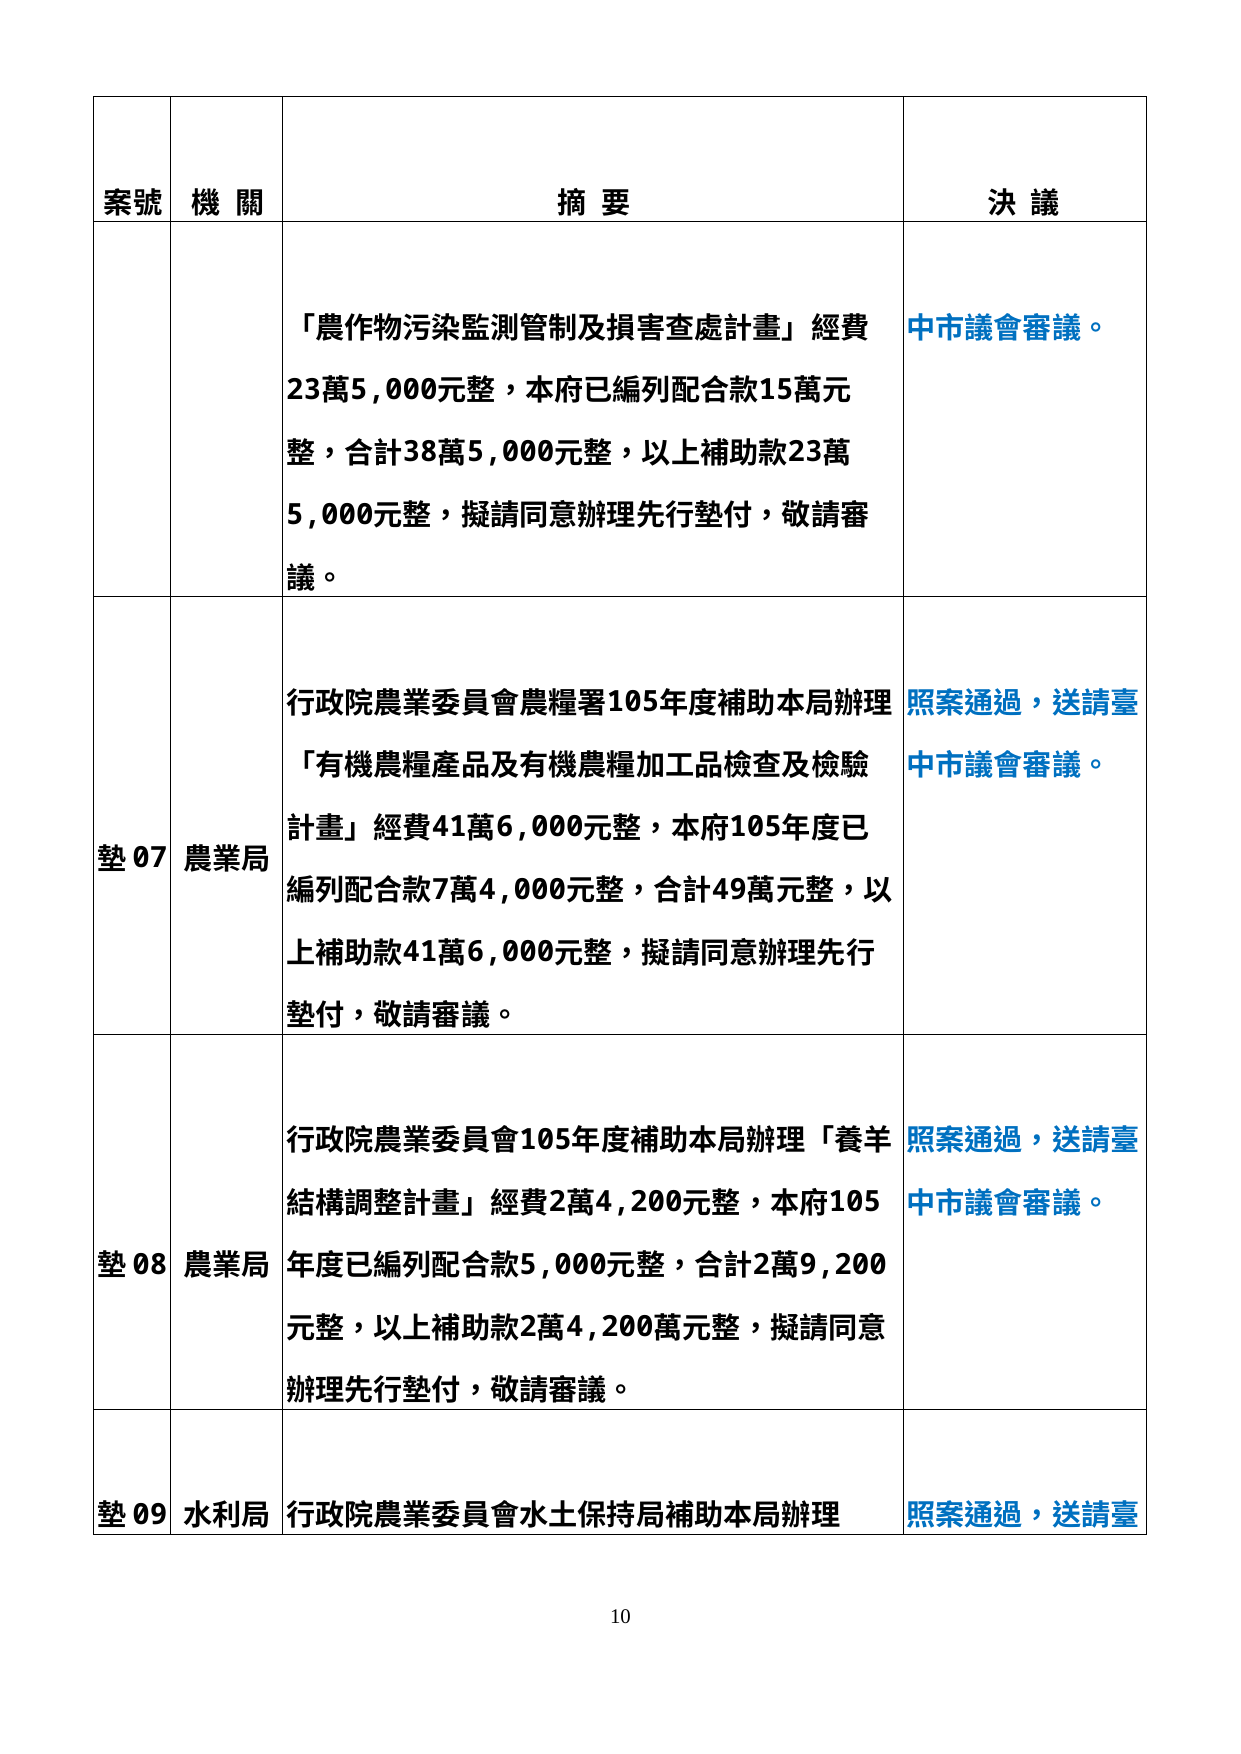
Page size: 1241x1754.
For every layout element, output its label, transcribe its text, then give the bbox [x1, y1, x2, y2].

table_cell 墊07 [94, 597, 170, 1034]
table_cell 照案通過，送請臺 [904, 1410, 1146, 1534]
table_cell [94, 222, 170, 596]
table_cell 墊08 [94, 1035, 170, 1409]
table_cell 中市議會審議。 [904, 222, 1146, 596]
table_cell 照案通過，送請臺中市議會審議。 [904, 597, 1146, 1034]
table_cell 行政院農業委員會農糧署105年度補助本局辦理「有機農糧產品及有機農糧加工品檢查及檢驗計畫」經費41萬6,000元整，本府105年度已編列配合款7萬4,000元整，合計49萬元整，以上補助款41萬6,000元整，擬請同意辦理先行墊付，敬請審議。 [283, 597, 903, 1034]
table_header 機 關 [171, 97, 282, 221]
table_cell 照案通過，送請臺中市議會審議。 [904, 1035, 1146, 1409]
table_cell 「農作物污染監測管制及損害查處計畫」經費23萬5,000元整，本府已編列配合款15萬元整，合計38萬5,000元整，以上補助款23萬5,000元整，擬請同意辦理先行墊付，敬請審議。 [283, 222, 903, 596]
table_cell 水利局 [171, 1410, 282, 1534]
table_cell [171, 222, 282, 596]
table_cell 行政院農業委員會105年度補助本局辦理「養羊結構調整計畫」經費2萬4,200元整，本府105年度已編列配合款5,000元整，合計2萬9,200元整，以上補助款2萬4,200萬元整，擬請同意辦理先行墊付，敬請審議。 [283, 1035, 903, 1409]
table_cell 農業局 [171, 1035, 282, 1409]
table_header 案號 [94, 97, 170, 221]
table_header 摘 要 [283, 97, 903, 221]
table_cell 行政院農業委員會水土保持局補助本局辦理 [283, 1410, 903, 1534]
table_cell 墊09 [94, 1410, 170, 1534]
table_cell 農業局 [171, 597, 282, 1034]
table_header 決 議 [904, 97, 1146, 221]
